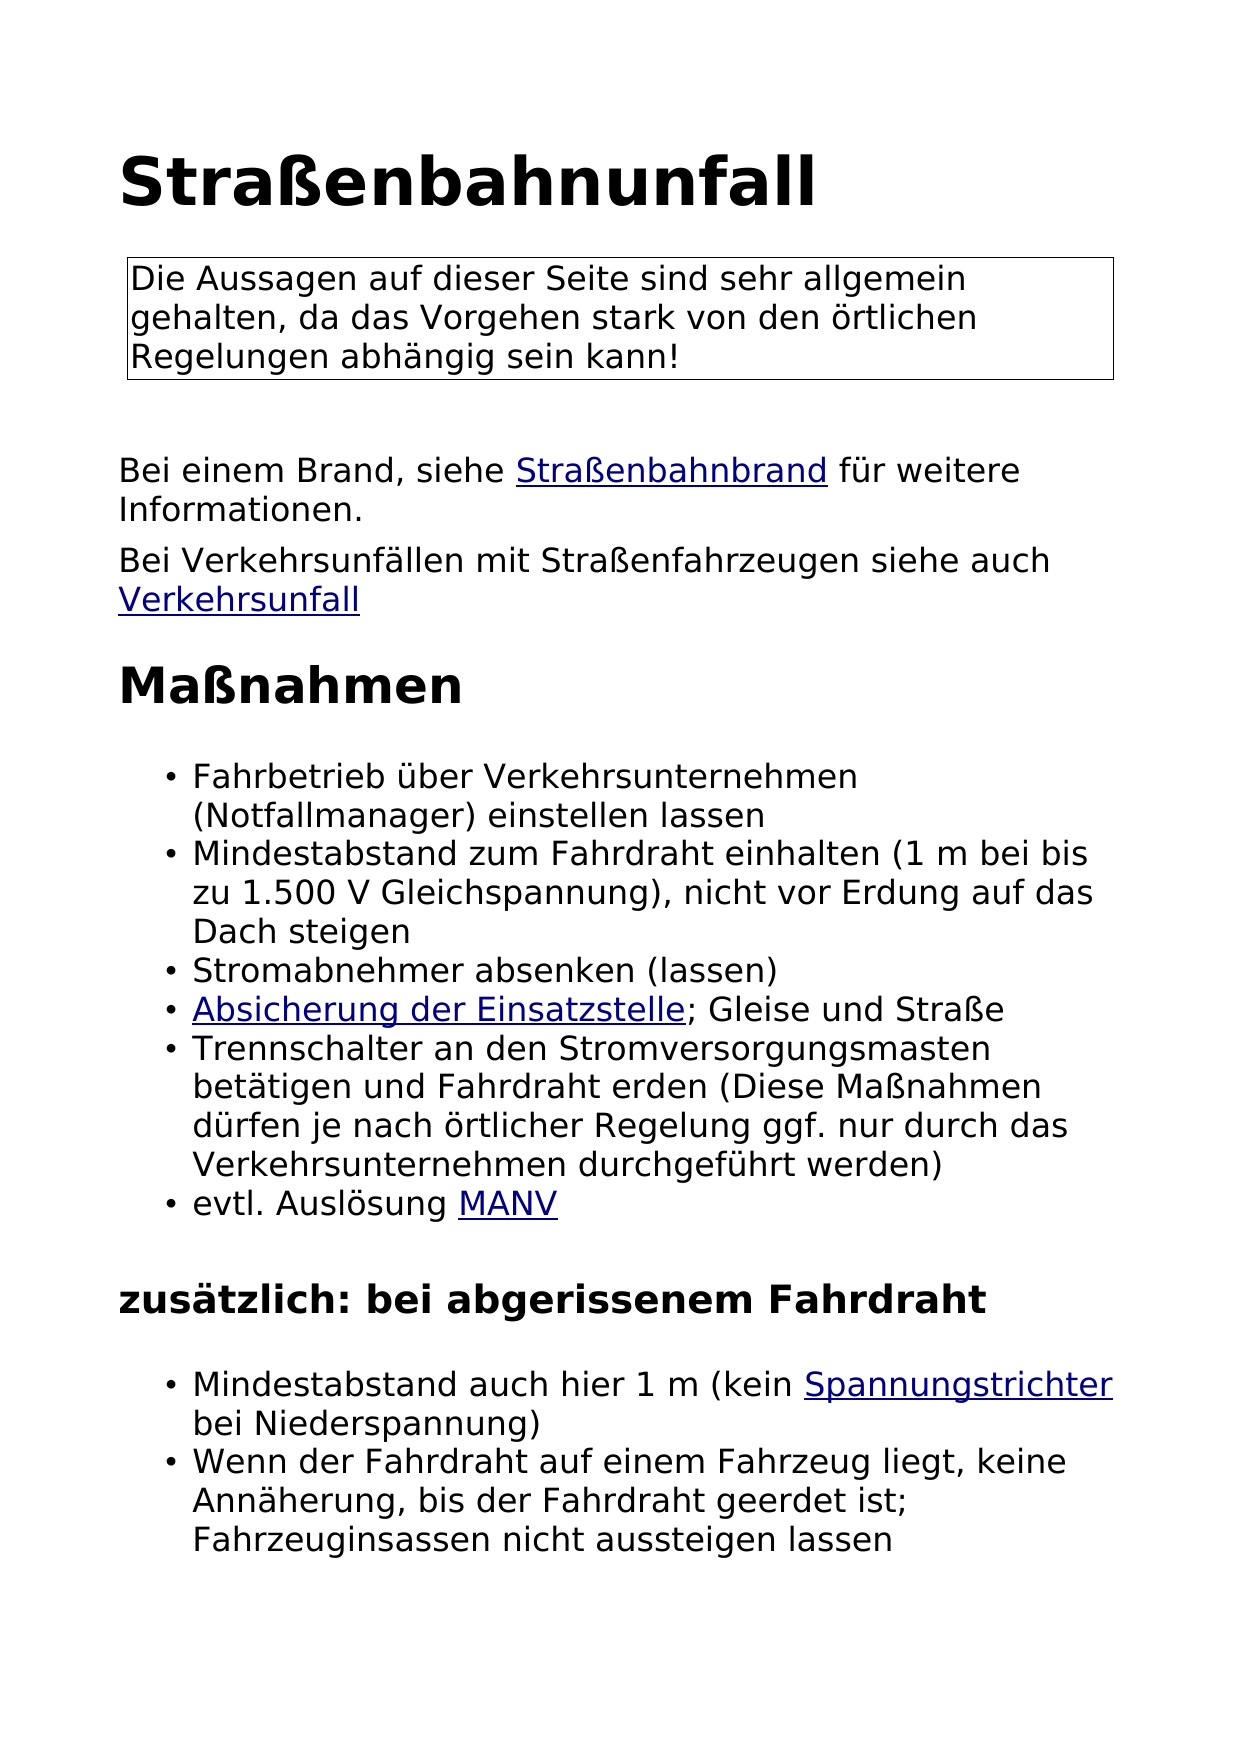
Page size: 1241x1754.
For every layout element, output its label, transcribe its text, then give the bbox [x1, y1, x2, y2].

list Stromabnehmer absenken (lassen) [177, 951, 1122, 990]
list Mindestabstand auch hier 1 m (kein Spannungstrichter bei Niederspannung) [177, 1365, 1122, 1443]
table_header Die Aussagen auf dieser Seite sind sehr allgemein gehalten, da das Vorgehen stark von den örtlichen Regelungen abhängig sein kann! [128, 258, 1113, 379]
list Wenn der Fahrdraht auf einem Fahrzeug liegt, keine Annäherung, bis der Fahrdraht geerdet ist; Fahrzeuginsassen nicht aussteigen lassen [177, 1443, 1122, 1559]
subtitle Straßenbahnunfall [118, 143, 1122, 221]
text Bei einem Brand, siehe Straßenbahnbrand für weitere Informationen. [118, 452, 1122, 529]
text Bei Verkehrsunfällen mit Straßenfahrzeugen siehe auch Verkehrsunfall [118, 542, 1122, 619]
list Absicherung der Einsatzstelle; Gleise und Straße [177, 990, 1122, 1029]
list evtl. Auslösung MANV [177, 1184, 1122, 1223]
list Fahrbetrieb über Verkehrsunternehmen (Notfallmanager) einstellen lassen [177, 757, 1122, 835]
list Trennschalter an den Stromversorgungsmasten betätigen und Fahrdraht erden (Diese Maßnahmen dürfen je nach örtlicher Regelung ggf. nur durch das Verkehrsunternehmen durchgeführt werden) [177, 1029, 1122, 1184]
list Mindestabstand zum Fahrdraht einhalten (1 m bei bis zu 1.500 V Gleichspannung), nicht vor Erdung auf das Dach steigen [177, 835, 1122, 951]
subtitle zusätzlich: bei abgerissenem Fahrdraht [118, 1278, 1122, 1323]
subtitle Maßnahmen [118, 657, 1122, 715]
